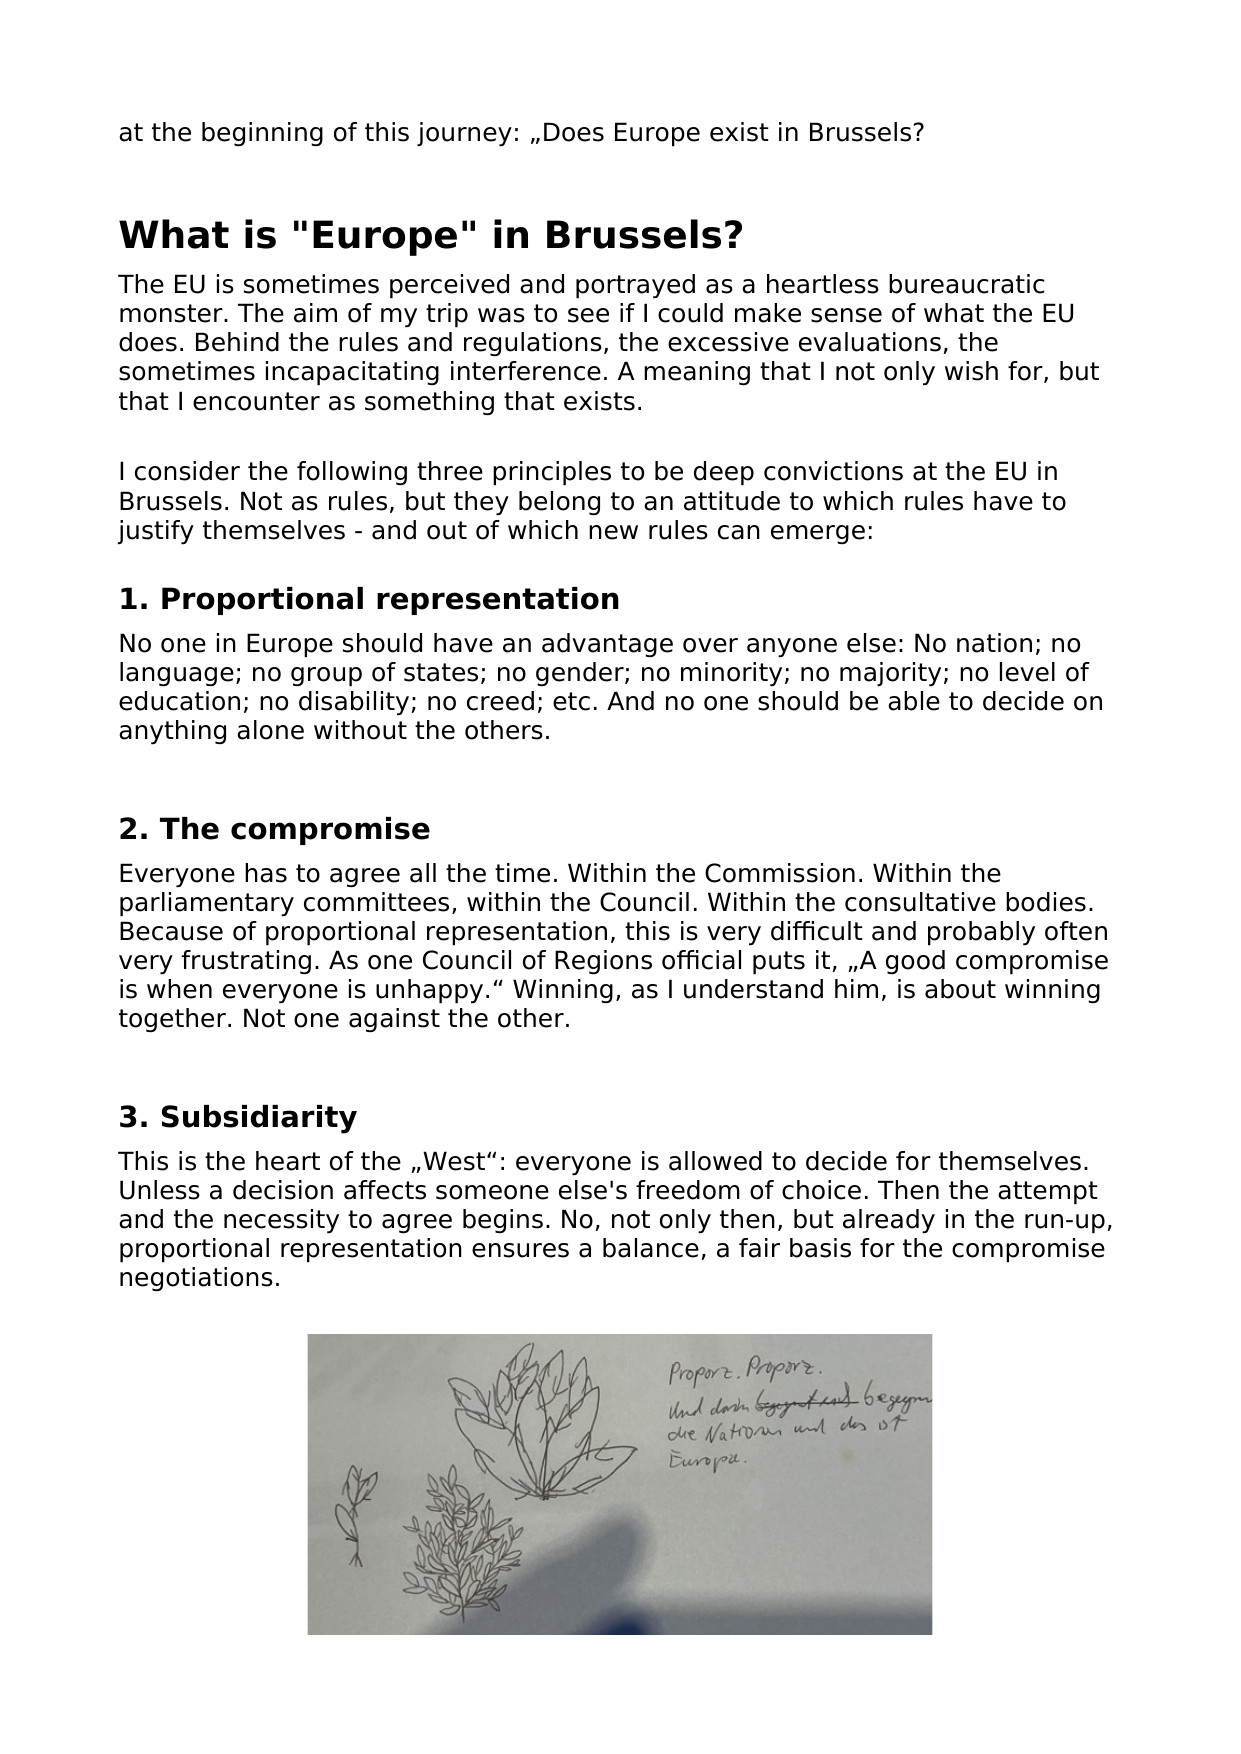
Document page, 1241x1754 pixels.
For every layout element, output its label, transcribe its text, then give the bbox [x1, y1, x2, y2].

subtitle 2. The compromise [118, 812, 1122, 846]
subtitle 1. Proportional representation [118, 583, 1122, 617]
text No one in Europe should have an advantage over anyone else: No nation; no language; no group of states; no gender; no minority; no majority; no level of education; no disability; no creed; etc. And no one should be able to decide on anything alone without the others. [118, 629, 1122, 775]
text I consider the following three principles to be deep convictions at the EU in Brussels. Not as rules, but they belong to an attitude to which rules have to justify themselves - and out of which new rules can emerge: [118, 458, 1122, 545]
subtitle 3. Subsidiarity [118, 1101, 1122, 1134]
text This is the heart of the „West“: everyone is allowed to decide for themselves. Unless a decision affects someone else's freedom of choice. Then the attempt and the necessity to agree begins. No, not only then, but already in the run-up, proportional representation ensures a balance, a fair basis for the compromise negotiations. [118, 1147, 1122, 1322]
picture [307, 1334, 933, 1635]
text The EU is sometimes perceived and portrayed as a heartless bureaucratic monster. The aim of my trip was to see if I could make sense of what the EU does. Behind the rules and regulations, the excessive evaluations, the sometimes incapacitating interference. A meaning that I not only wish for, but that I encounter as something that exists. [118, 270, 1122, 445]
text at the beginning of this journey: „Does Europe exist in Brussels? [118, 118, 1122, 176]
text Everyone has to agree all the time. Within the Commission. Within the parliamentary committees, within the Council. Within the consultative bodies. Because of proportional representation, this is very difficult and probably often very frustrating. As one Council of Regions official puts it, „A good compromise is when everyone is unhappy.“ Winning, as I understand him, is about winning together. Not one against the other. [118, 859, 1122, 1063]
subtitle What is "Europe" in Brussels? [118, 214, 1122, 258]
